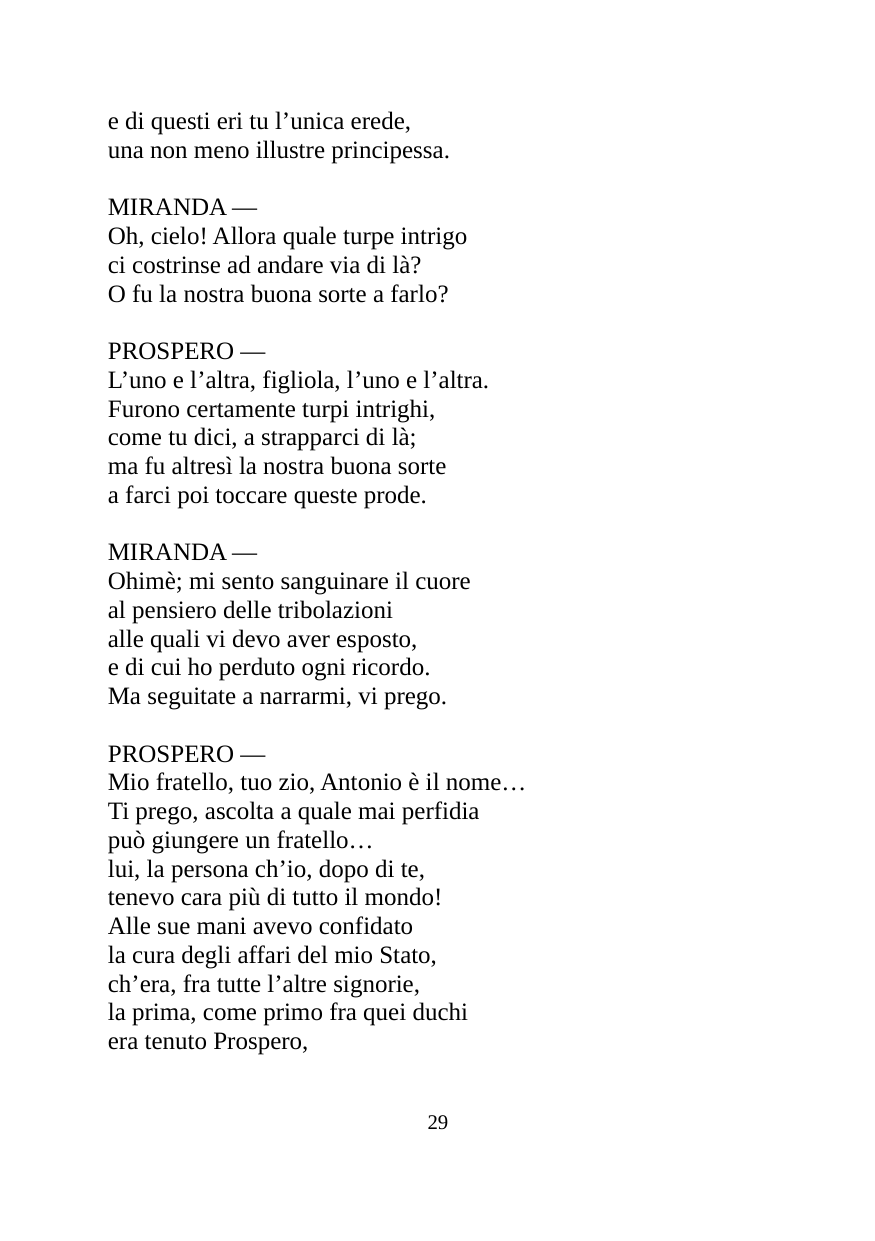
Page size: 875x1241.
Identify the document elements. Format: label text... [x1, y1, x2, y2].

text Ma seguitate a narrarmi, vi prego. [108, 681, 768, 710]
text al pensiero delle tribolazioni [108, 595, 768, 624]
text Alle sue mani avevo confidato [108, 911, 768, 940]
text era tenuto Prospero, [108, 1026, 768, 1055]
text PROSPERO — [108, 739, 768, 767]
text può giungere un fratello… [108, 825, 768, 854]
text Ti prego, ascolta a quale mai perfidia [108, 796, 768, 825]
text a farci poi toccare queste prode. [108, 480, 768, 509]
text L’uno e l’altra, figliola, l’uno e l’altra. [108, 365, 768, 394]
text ma fu altresì la nostra buona sorte [108, 451, 768, 480]
text Oh, cielo! Allora quale turpe intrigo [108, 221, 768, 250]
text alle quali vi devo aver esposto, [108, 624, 768, 652]
text PROSPERO — [108, 336, 768, 365]
text ch’era, fra tutte l’altre signorie, [108, 969, 768, 997]
text ci costrinse ad andare via di là? [108, 250, 768, 279]
text Furono certamente turpi intrighi, [108, 394, 768, 422]
text MIRANDA — [108, 192, 768, 221]
text Mio fratello, tuo zio, Antonio è il nome… [108, 767, 768, 796]
text O fu la nostra buona sorte a farlo? [108, 279, 768, 307]
text Ohimè; mi sento sanguinare il cuore [108, 566, 768, 595]
text la prima, come primo fra quei duchi [108, 997, 768, 1026]
text una non meno illustre principessa. [108, 135, 768, 164]
text come tu dici, a strapparci di là; [108, 422, 768, 451]
text e di questi eri tu l’unica erede, [108, 106, 768, 135]
text e di cui ho perduto ogni ricordo. [108, 652, 768, 681]
text lui, la persona ch’io, dopo di te, [108, 854, 768, 882]
text la cura degli affari del mio Stato, [108, 940, 768, 969]
text tenevo cara più di tutto il mondo! [108, 882, 768, 911]
text MIRANDA — [108, 537, 768, 566]
